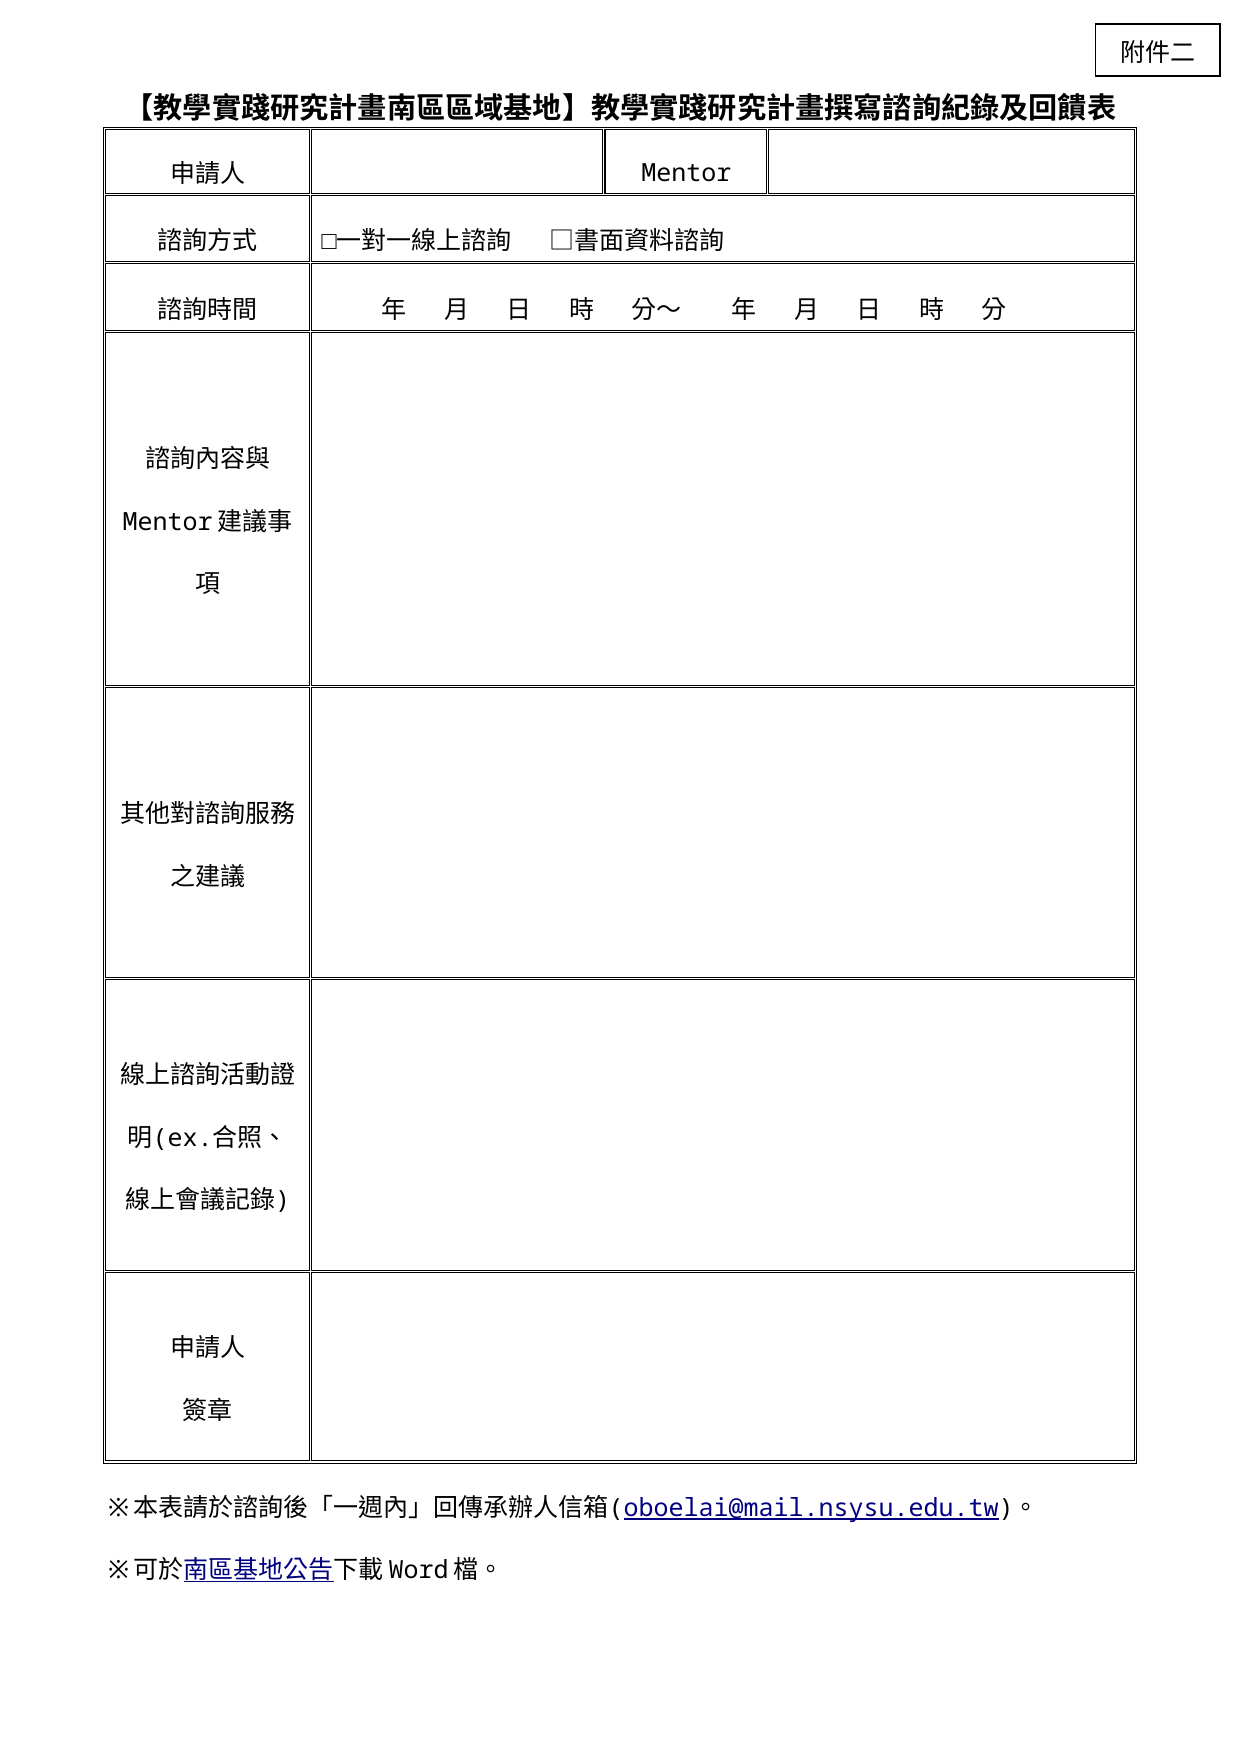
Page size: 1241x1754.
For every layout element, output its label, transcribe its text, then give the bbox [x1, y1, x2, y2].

text ※本表請於諮詢後「一週內」回傳承辦人信箱(oboelai@mail.nsysu.edu.tw)。 [103, 1463, 1181, 1526]
table_header [312, 130, 602, 193]
text 【教學實踐研究計畫南區區域基地】教學實踐研究計畫撰寫諮詢紀錄及回饋表 [59, 64, 1181, 127]
text [1096, 25, 1219, 75]
table_cell 年 月 日 時 分～ 年 月 日 時 分 [312, 264, 1134, 330]
table_cell 諮詢時間 [106, 264, 309, 330]
text ※可於南區基地公告下載Word檔。 [103, 1526, 1181, 1588]
table_cell 線上諮詢活動證明(ex.合照、線上會議記錄) [106, 980, 309, 1270]
table_cell [312, 1273, 1134, 1460]
table_cell [312, 980, 1134, 1270]
text 附件二 [1111, 32, 1204, 68]
table_cell □一對一線上諮詢 □書面資料諮詢 [312, 196, 1134, 261]
table_header 申請人 [106, 130, 309, 193]
table_cell [312, 333, 1134, 685]
table_cell [312, 688, 1134, 977]
table_cell 其他對諮詢服務之建議 [106, 688, 309, 977]
table_cell 申請人 簽章 [106, 1273, 309, 1460]
table_header [769, 130, 1134, 193]
table_cell 諮詢方式 [106, 196, 309, 261]
table_header Mentor [606, 130, 766, 193]
table_cell 諮詢內容與Mentor建議事項 [106, 333, 309, 685]
